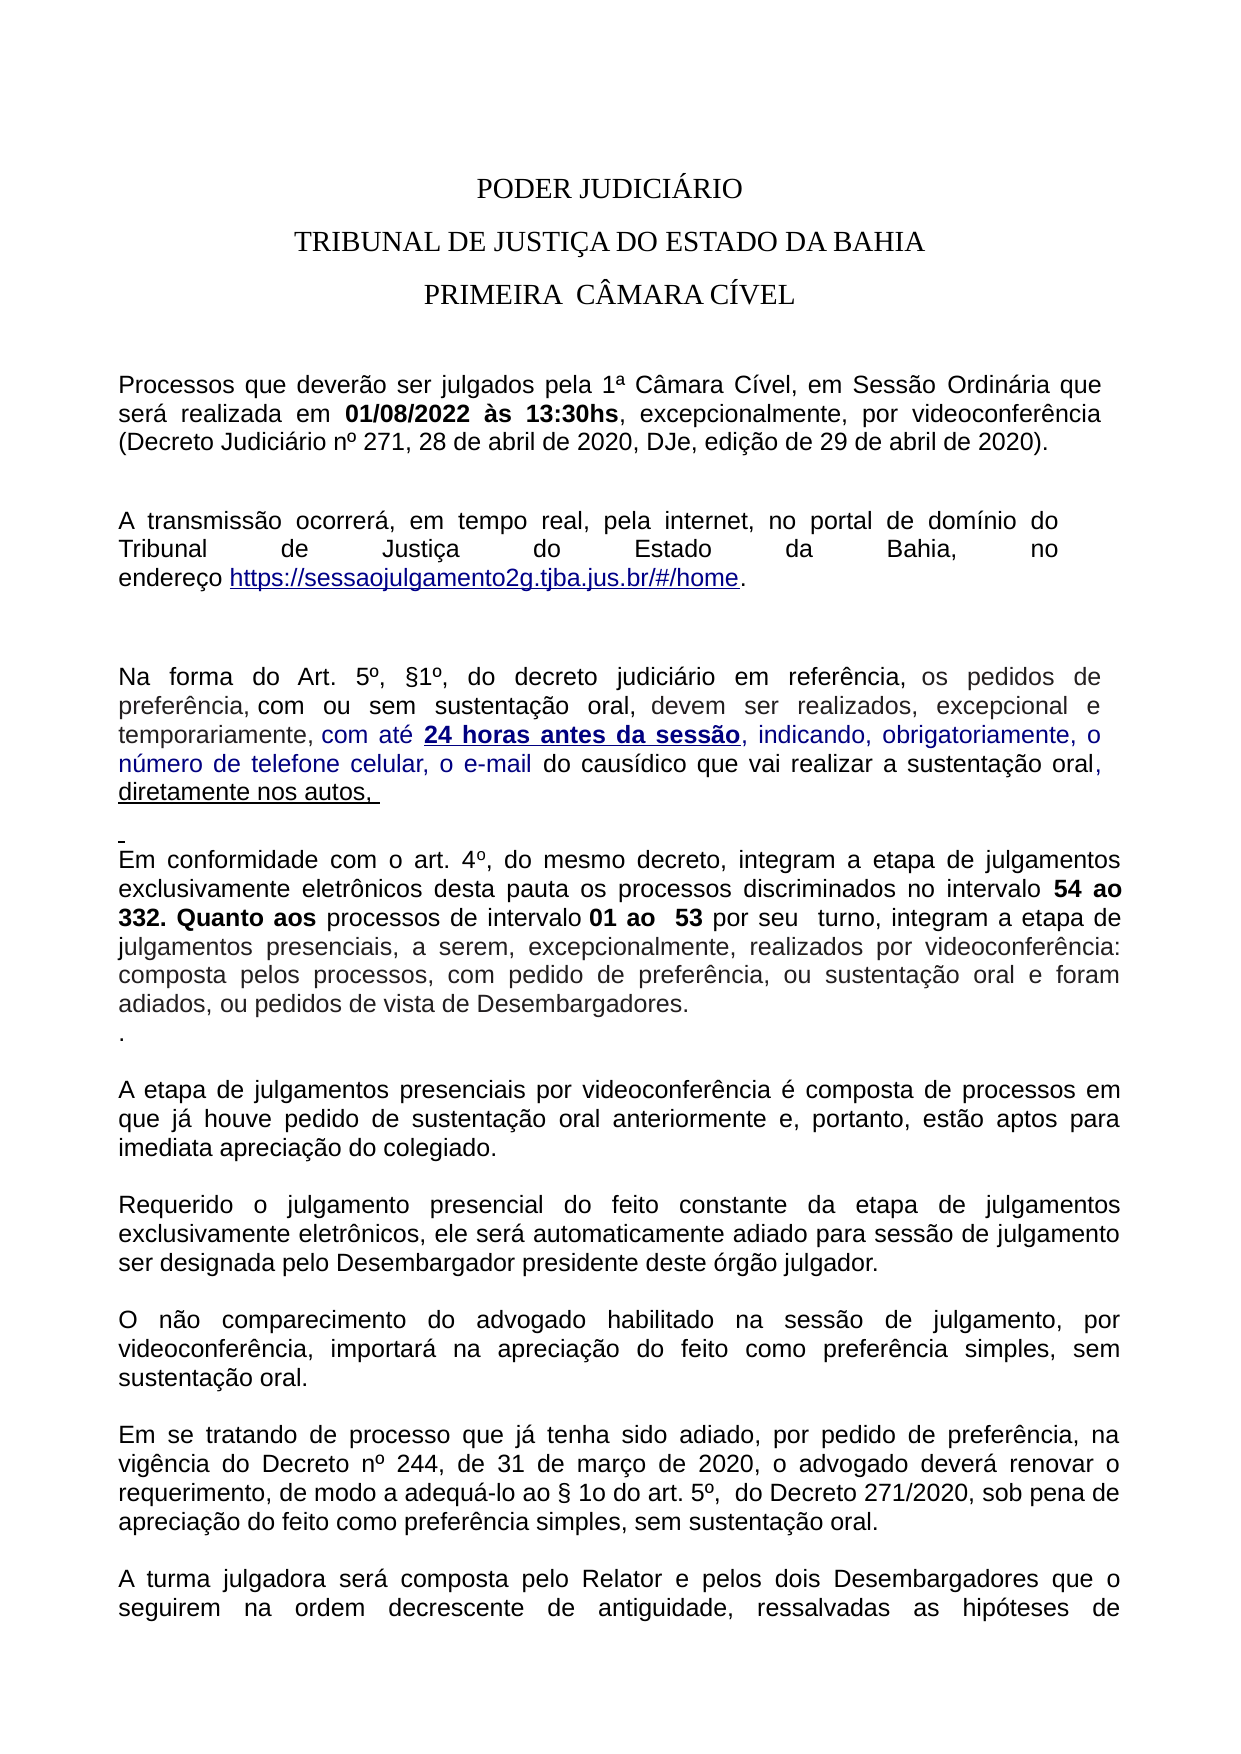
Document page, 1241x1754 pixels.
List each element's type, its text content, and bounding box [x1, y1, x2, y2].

text Na forma do Art. 5º, §1º, do decreto judiciário em referência, os pedidos de preferência, com ou sem sustentação oral, devem ser realizados, excepcional e temporariamente, com até 24 horas antes da sessão, indicando, obrigatoriamente, o número de telefone celular, o e-mail do causídico que vai realizar a sustentação oral, diretamente nos autos, [118, 662, 1101, 806]
text O não comparecimento do advogado habilitado na sessão de julgamento, por videoconferência, importará na apreciação do feito como preferência simples, sem sustentação oral. [118, 1305, 1122, 1392]
text A transmissão ocorrerá, em tempo real, pela internet, no portal de domínio do Tribunal de Justiça do Estado da Bahia, no endereço https://sessaojulgamento2g.tjba.jus.br/#/home. [118, 506, 1059, 592]
text Requerido o julgamento presencial do feito constante da etapa de julgamentos exclusivamente eletrônicos, ele será automaticamente adiado para sessão de julgamento ser designada pelo Desembargador presidente deste órgão julgador. [118, 1190, 1122, 1277]
text Em se tratando de processo que já tenha sido adiado, por pedido de preferência, na vigência do Decreto nº 244, de 31 de março de 2020, o advogado deverá renovar o requerimento, de modo a adequá-lo ao § 1o do art. 5º, do Decreto 271/2020, sob pena de apreciação do feito como preferência simples, sem sustentação oral. [118, 1420, 1122, 1535]
text PODER JUDICIÁRIO [118, 171, 1101, 205]
text TRIBUNAL DE JUSTIÇA DO ESTADO DA BAHIA [118, 224, 1101, 258]
text Em conformidade com o art. 4o, do mesmo decreto, integram a etapa de julgamentos exclusivamente eletrônicos desta pauta os processos discriminados no intervalo 54 ao 332. Quanto aos processos de intervalo 01 ao 53 por seu turno, integram a etapa de julgamentos presenciais, a serem, excepcionalmente, realizados por videoconferência: composta pelos processos, com pedido de preferência, ou sustentação oral e foram adiados, ou pedidos de vista de Desembargadores. [118, 845, 1122, 1018]
text A turma julgadora será composta pelo Relator e pelos dois Desembargadores que o seguirem na ordem decrescente de antiguidade, ressalvadas as hipóteses de [118, 1564, 1122, 1622]
text PRIMEIRA CÂMARA CÍVEL [118, 277, 1101, 311]
text A etapa de julgamentos presenciais por videoconferência é composta de processos em que já houve pedido de sustentação oral anteriormente e, portanto, estão aptos para imediata apreciação do colegiado. [118, 1075, 1122, 1162]
text Processos que deverão ser julgados pela 1ª Câmara Cível, em Sessão Ordinária que será realizada em 01/08/2022 às 13:30hs, excepcionalmente, por videoconferência (Decreto Judiciário nº 271, 28 de abril de 2020, DJe, edição de 29 de abril de 2020). [118, 370, 1101, 456]
text .DIÁRIO 23-08-2021 [118, 1018, 1122, 1047]
